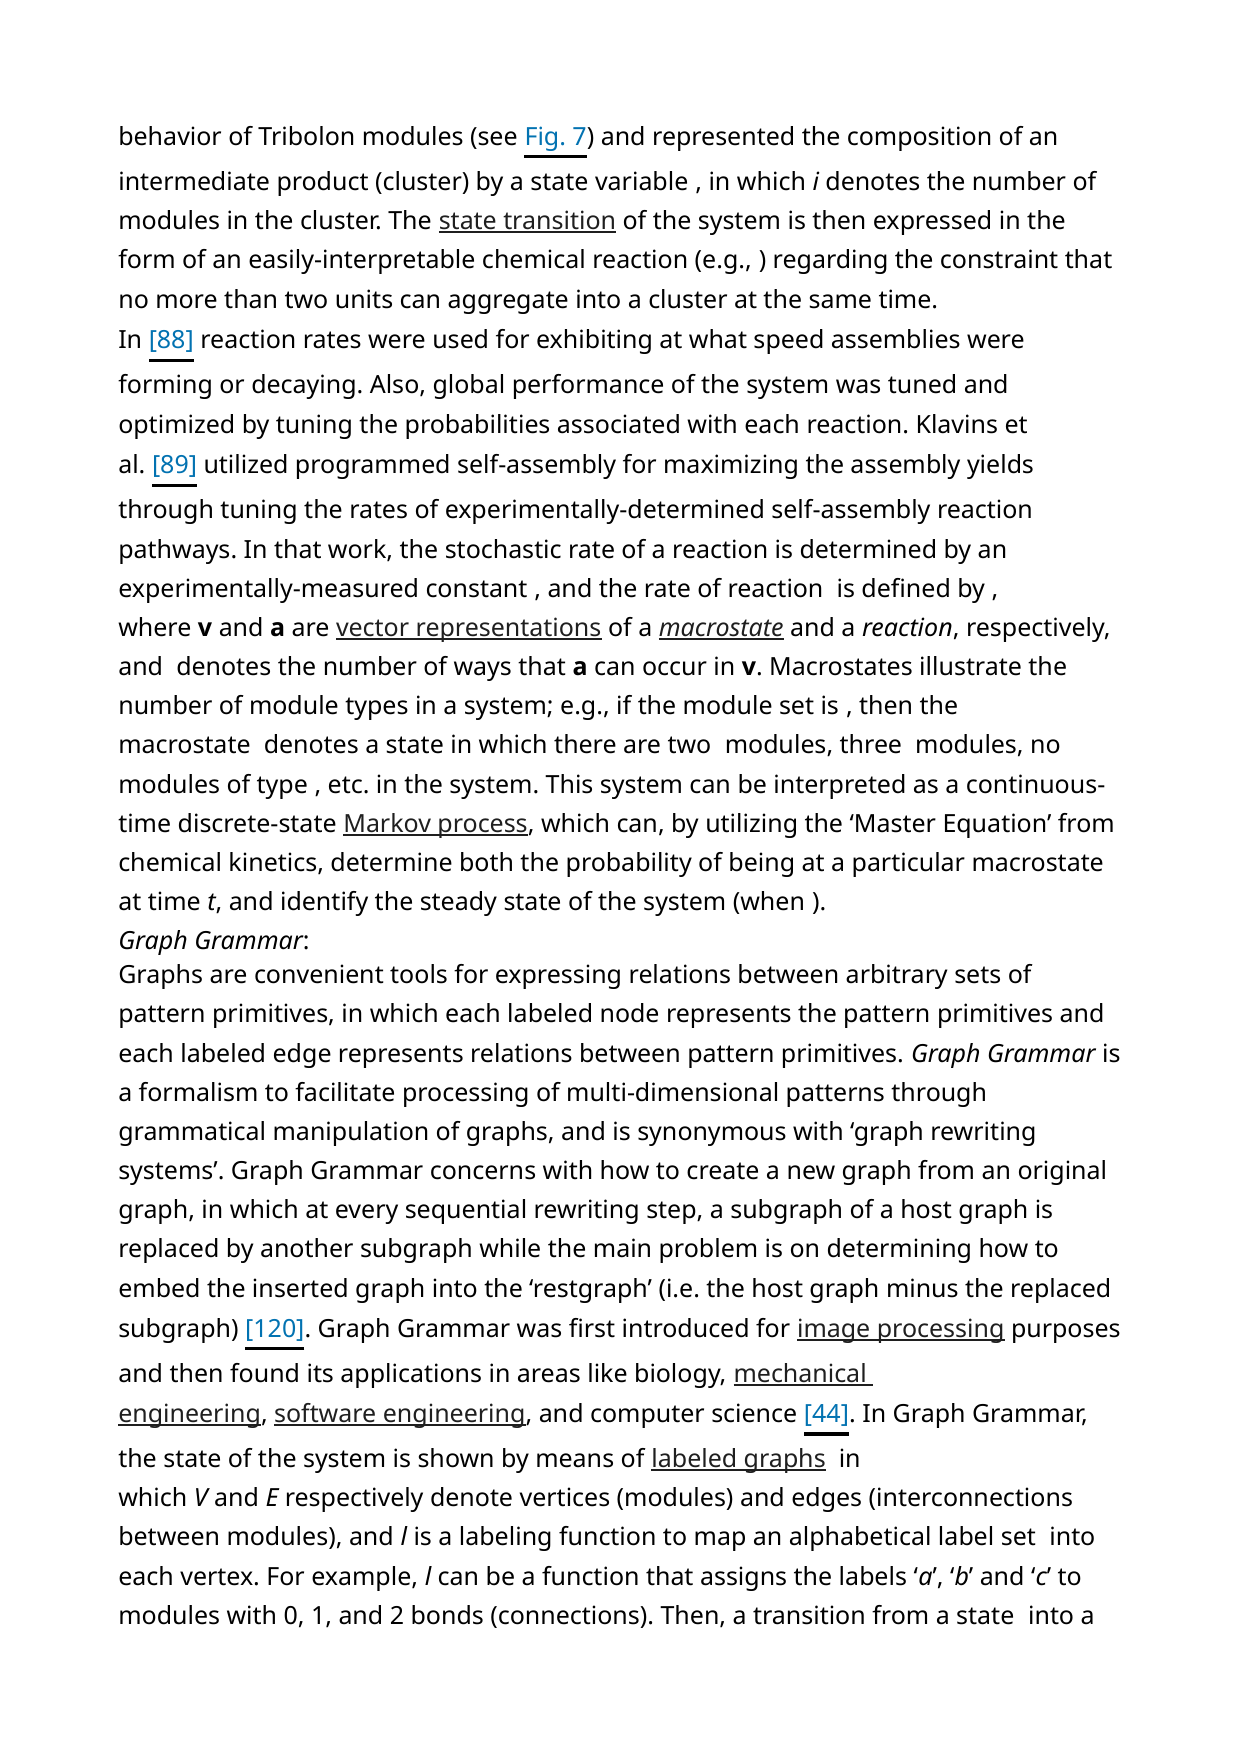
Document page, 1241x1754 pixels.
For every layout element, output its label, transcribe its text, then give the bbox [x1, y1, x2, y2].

list behavior of Tribolon modules (see Fig. 7) and represented the composition of an intermediate product (cluster) by a state variable , in which i denotes the number of modules in the cluster. The state transition of the system is then expressed in the form of an easily-interpretable chemical reaction (e.g., ) regarding the constraint that no more than two units can aggregate into a cluster at the same time. In [88] reaction rates were used for exhibiting at what speed assemblies were forming or decaying. Also, global performance of the system was tuned and optimized by tuning the probabilities associated with each reaction. Klavins et al. [89] utilized programmed self-assembly for maximizing the assembly yields through tuning the rates of experimentally-determined self-assembly reaction pathways. In that work, the stochastic rate of a reaction is determined by an experimentally-measured constant , and the rate of reaction is defined by , where v and a are vector representations of a macrostate and a reaction, respectively, and denotes the number of ways that a can occur in v. Macrostates illustrate the number of module types in a system; e.g., if the module set is , then the macrostate denotes a state in which there are two modules, three modules, no modules of type , etc. in the system. This system can be interpreted as a continuous-time discrete-state Markov process, which can, by utilizing the ‘Master Equation’ from chemical kinetics, determine both the probability of being at a particular macrostate at time t, and identify the steady state of the system (when ). [118, 118, 1122, 918]
subtitle Graph Grammar: [118, 923, 1122, 957]
list Graphs are convenient tools for expressing relations between arbitrary sets of pattern primitives, in which each labeled node represents the pattern primitives and each labeled edge represents relations between pattern primitives. Graph Grammar is a formalism to facilitate processing of multi-dimensional patterns through grammatical manipulation of graphs, and is synonymous with ‘graph rewriting systems’. Graph Grammar concerns with how to create a new graph from an original graph, in which at every sequential rewriting step, a subgraph of a host graph is replaced by another subgraph while the main problem is on determining how to embed the inserted graph into the ‘restgraph’ (i.e. the host graph minus the replaced subgraph) [120]. Graph Grammar was first introduced for image processing purposes and then found its applications in areas like biology, mechanical engineering, software engineering, and computer science [44]. In Graph Grammar, the state of the system is shown by means of labeled graphs in which V and E respectively denote vertices (modules) and edges (interconnections between modules), and l is a labeling function to map an alphabetical label set into each vertex. For example, l can be a function that assigns the labels ‘a’, ‘b’ and ‘c’ to modules with 0, 1, and 2 bonds (connections). Then, a transition from a state into a [118, 957, 1122, 1631]
